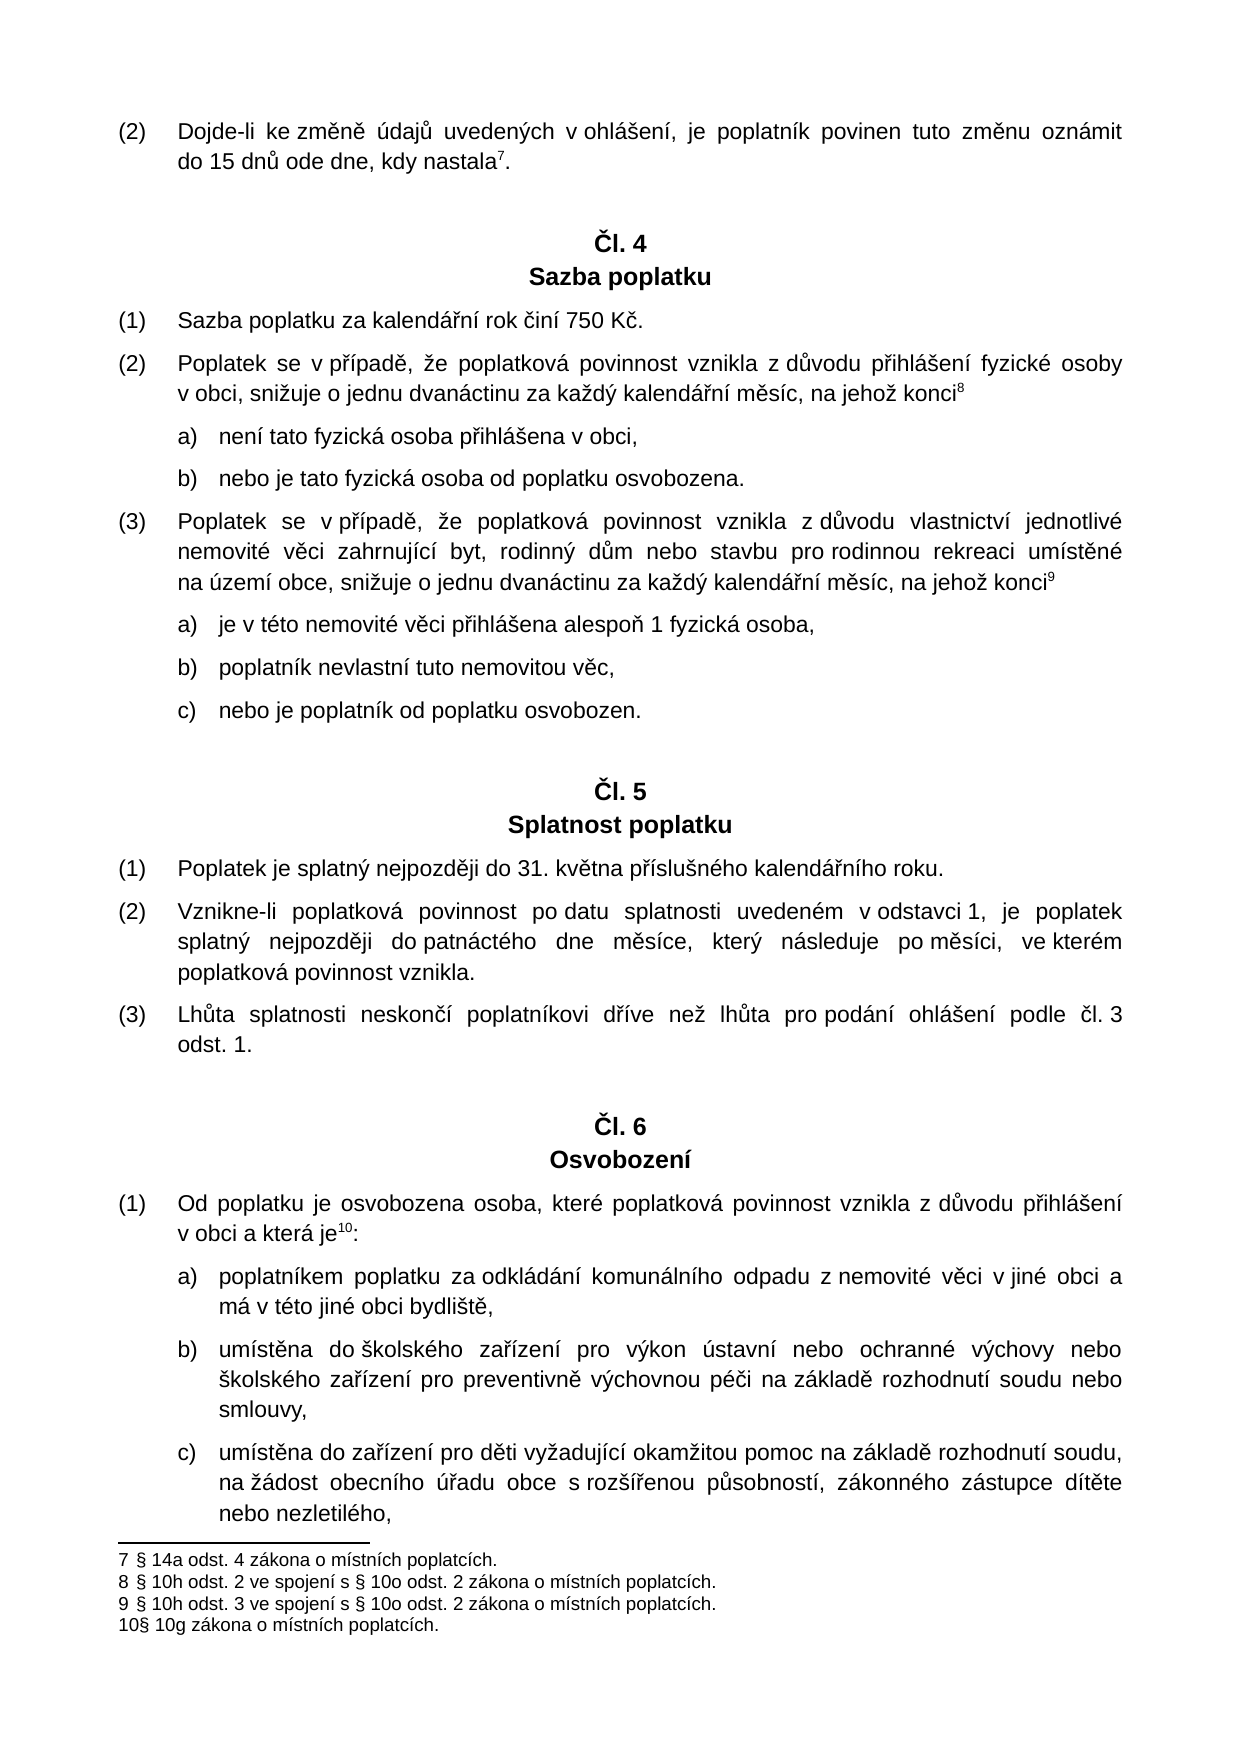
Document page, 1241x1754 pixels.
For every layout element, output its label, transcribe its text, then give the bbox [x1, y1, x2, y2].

list nebo je tato fyzická osoba od poplatku osvobozena. [177, 465, 1122, 492]
list není tato fyzická osoba přihlášena v obci, [177, 423, 1122, 449]
list Sazba poplatku za kalendářní rok činí 750 Kč. [118, 307, 1122, 333]
list Od poplatku je osvobozena osoba, které poplatková povinnost vznikla z důvodu přihlášení v obci a která je: [118, 1190, 1122, 1247]
list umístěna do zařízení pro děti vyžadující okamžitou pomoc na základě rozhodnutí soudu, na žádost obecního úřadu obce s rozšířenou působností, zákonného zástupce dítěte nebo nezletilého, [177, 1439, 1122, 1526]
list Poplatek je splatný nejpozději do 31. května příslušného kalendářního roku. [118, 855, 1122, 882]
list § 10h odst. 2 ve spojení s § 10o odst. 2 zákona o místních poplatcích. [118, 1571, 1122, 1592]
list Lhůta splatnosti neskončí poplatníkovi dříve než lhůta pro podání ohlášení podle čl. 3 odst. 1. [118, 1001, 1122, 1058]
list § 14a odst. 4 zákona o místních poplatcích. [118, 1549, 1122, 1571]
list je v této nemovité věci přihlášena alespoň 1 fyzická osoba, [177, 611, 1122, 638]
list Poplatek se v případě, že poplatková povinnost vznikla z důvodu vlastnictví jednotlivé nemovité věci zahrnující byt, rodinný dům nebo stavbu pro rodinnou rekreaci umístěné na území obce, snižuje o jednu dvanáctinu za každý kalendářní měsíc, na jehož konci [118, 508, 1122, 595]
list Vznikne-li poplatková povinnost po datu splatnosti uvedeném v odstavci 1, je poplatek splatný nejpozději do patnáctého dne měsíce, který následuje po měsíci, ve kterém poplatková povinnost vznikla. [118, 898, 1122, 985]
list nebo je poplatník od poplatku osvobozen. [177, 697, 1122, 723]
subtitle Čl. 6 Osvobození [118, 1112, 1122, 1173]
list § 10h odst. 3 ve spojení s § 10o odst. 2 zákona o místních poplatcích. [118, 1592, 1122, 1614]
list Dojde-li ke změně údajů uvedených v ohlášení, je poplatník povinen tuto změnu oznámit do 15 dnů ode dne, kdy nastala. [118, 118, 1122, 175]
list umístěna do školského zařízení pro výkon ústavní nebo ochranné výchovy nebo školského zařízení pro preventivně výchovnou péči na základě rozhodnutí soudu nebo smlouvy, [177, 1336, 1122, 1423]
subtitle Čl. 5 Splatnost poplatku [118, 777, 1122, 839]
list § 10g zákona o místních poplatcích. [118, 1614, 1122, 1635]
list poplatníkem poplatku za odkládání komunálního odpadu z nemovité věci v jiné obci a má v této jiné obci bydliště, [177, 1263, 1122, 1320]
list poplatník nevlastní tuto nemovitou věc, [177, 654, 1122, 680]
subtitle Čl. 4 Sazba poplatku [118, 228, 1122, 290]
list Poplatek se v případě, že poplatková povinnost vznikla z důvodu přihlášení fyzické osoby v obci, snižuje o jednu dvanáctinu za každý kalendářní měsíc, na jehož konci [118, 350, 1122, 406]
